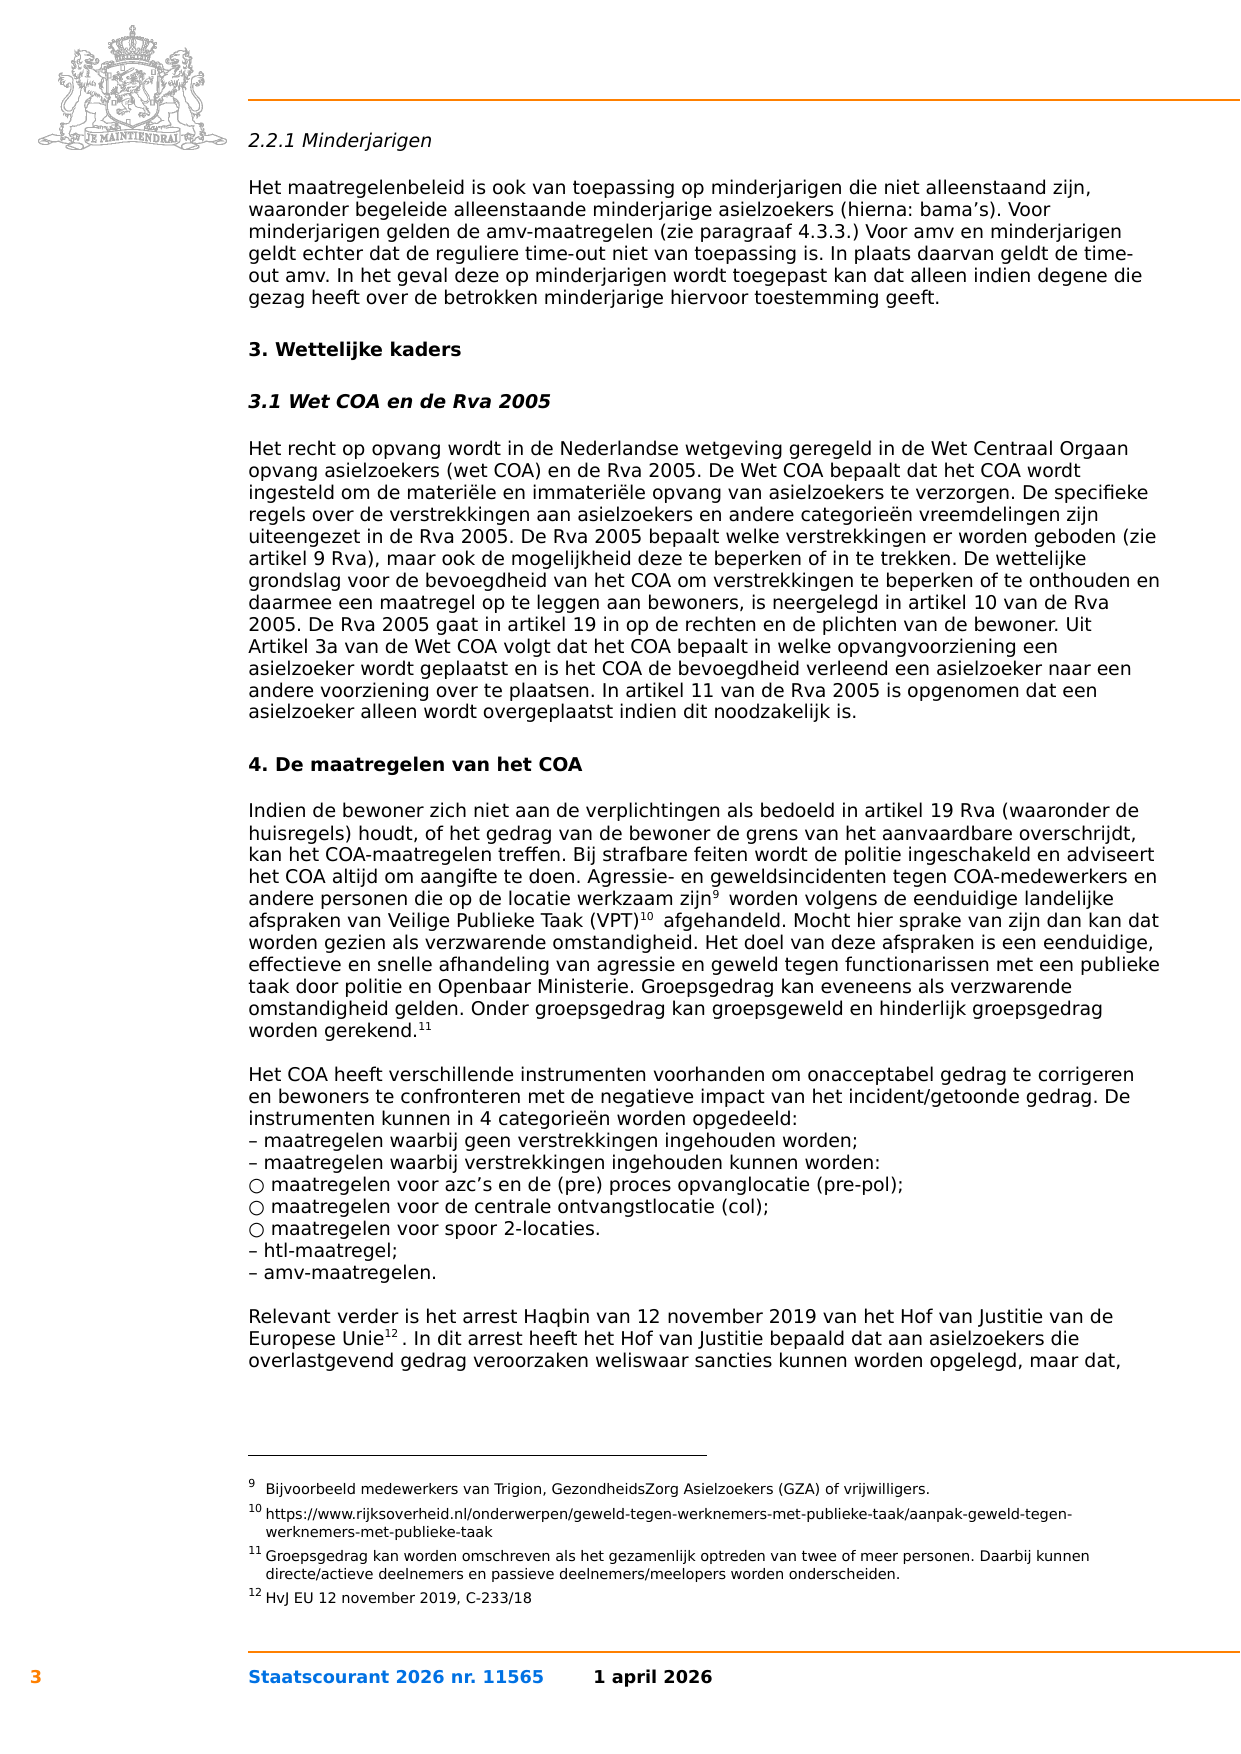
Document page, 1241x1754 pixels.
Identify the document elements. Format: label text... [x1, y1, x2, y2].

text Het COA heeft verschillende instrumenten voorhanden om onacceptabel gedrag te corrigeren en bewoners te confronteren met de negatieve impact van het incident/getoonde gedrag. De instrumenten kunnen in 4 categorieën worden opgedeeld: [248, 1064, 1163, 1130]
text – amv-maatregelen. [248, 1262, 1163, 1284]
text Bijvoorbeeld medewerkers van Trigion, GezondheidsZorg Asielzoekers (GZA) of vrijwilligers. [248, 1477, 1163, 1499]
text Relevant verder is het arrest Haqbin van 12 november 2019 van het Hof van Justitie van de Europese Unie. In dit arrest heeft het Hof van Justitie bepaald dat aan asielzoekers die overlastgevend gedrag veroorzaken weliswaar sancties kunnen worden opgelegd, maar dat, [248, 1306, 1163, 1372]
text ○ maatregelen voor spoor 2-locaties. [248, 1218, 1163, 1240]
text Het recht op opvang wordt in de Nederlandse wetgeving geregeld in de Wet Centraal Orgaan opvang asielzoekers (wet COA) en de Rva 2005. De Wet COA bepaalt dat het COA wordt ingesteld om de materiële en immateriële opvang van asielzoekers te verzorgen. De specifieke regels over de verstrekkingen aan asielzoekers en andere categorieën vreemdelingen zijn uiteengezet in de Rva 2005. De Rva 2005 bepaalt welke verstrekkingen er worden geboden (zie artikel 9 Rva), maar ook de mogelijkheid deze te beperken of in te trekken. De wettelijke grondslag voor de bevoegdheid van het COA om verstrekkingen te beperken of te onthouden en daarmee een maatregel op te leggen aan bewoners, is neergelegd in artikel 10 van de Rva 2005. De Rva 2005 gaat in artikel 19 in op de rechten en de plichten van de bewoner. Uit Artikel 3a van de Wet COA volgt dat het COA bepaalt in welke opvangvoorziening een asielzoeker wordt geplaatst en is het COA de bevoegdheid verleend een asielzoeker naar een andere voorziening over te plaatsen. In artikel 11 van de Rva 2005 is opgenomen dat een asielzoeker alleen wordt overgeplaatst indien dit noodzakelijk is. [248, 438, 1163, 723]
text Groepsgedrag kan worden omschreven als het gezamenlijk optreden van twee of meer personen. Daarbij kunnen directe/actieve deelnemers en passieve deelnemers/meelopers worden onderscheiden. [248, 1544, 1163, 1583]
text – maatregelen waarbij geen verstrekkingen ingehouden worden; [248, 1130, 1163, 1152]
subtitle 3. Wettelijke kaders [248, 339, 1163, 361]
text ○ maatregelen voor azc’s en de (pre) proces opvanglocatie (pre-pol); [248, 1174, 1163, 1196]
subtitle 4. De maatregelen van het COA [248, 753, 1163, 775]
subtitle 2.2.1 Minderjarigen [248, 130, 1163, 152]
text https://www.rijksoverheid.nl/onderwerpen/geweld-tegen-werknemers-met-publieke-taak/aanpak-geweld-tegen-werknemers-met-publieke-taak [248, 1502, 1163, 1541]
picture [38, 25, 227, 150]
text – maatregelen waarbij verstrekkingen ingehouden kunnen worden: [248, 1152, 1163, 1174]
subtitle 3.1 Wet COA en de Rva 2005 [248, 391, 1163, 413]
text Het maatregelenbeleid is ook van toepassing op minderjarigen die niet alleenstaand zijn, waaronder begeleide alleenstaande minderjarige asielzoekers (hierna: bama’s). Voor minderjarigen gelden de amv-maatregelen (zie paragraaf 4.3.3.) Voor amv en minderjarigen geldt echter dat de reguliere time-out niet van toepassing is. In plaats daarvan geldt de time-out amv. In het geval deze op minderjarigen wordt toegepast kan dat alleen indien degene die gezag heeft over de betrokken minderjarige hiervoor toestemming geeft. [248, 177, 1163, 309]
text HvJ EU 12 november 2019, C-233/18 [248, 1586, 1163, 1608]
text – htl-maatregel; [248, 1240, 1163, 1262]
text Indien de bewoner zich niet aan de verplichtingen als bedoeld in artikel 19 Rva (waaronder de huisregels) houdt, of het gedrag van de bewoner de grens van het aanvaardbare overschrijdt, kan het COA-maatregelen treffen. Bij strafbare feiten wordt de politie ingeschakeld en adviseert het COA altijd om aangifte te doen. Agressie- en geweldsincidenten tegen COA-medewerkers en andere personen die op de locatie werkzaam zijn worden volgens de eenduidige landelijke afspraken van Veilige Publieke Taak (VPT) afgehandeld. Mocht hier sprake van zijn dan kan dat worden gezien als verzwarende omstandigheid. Het doel van deze afspraken is een eenduidige, effectieve en snelle afhandeling van agressie en geweld tegen functionarissen met een publieke taak door politie en Openbaar Ministerie. Groepsgedrag kan eveneens als verzwarende omstandigheid gelden. Onder groepsgedrag kan groepsgeweld en hinderlijk groepsgedrag worden gerekend. [248, 800, 1163, 1042]
text ○ maatregelen voor de centrale ontvangstlocatie (col); [248, 1196, 1163, 1218]
